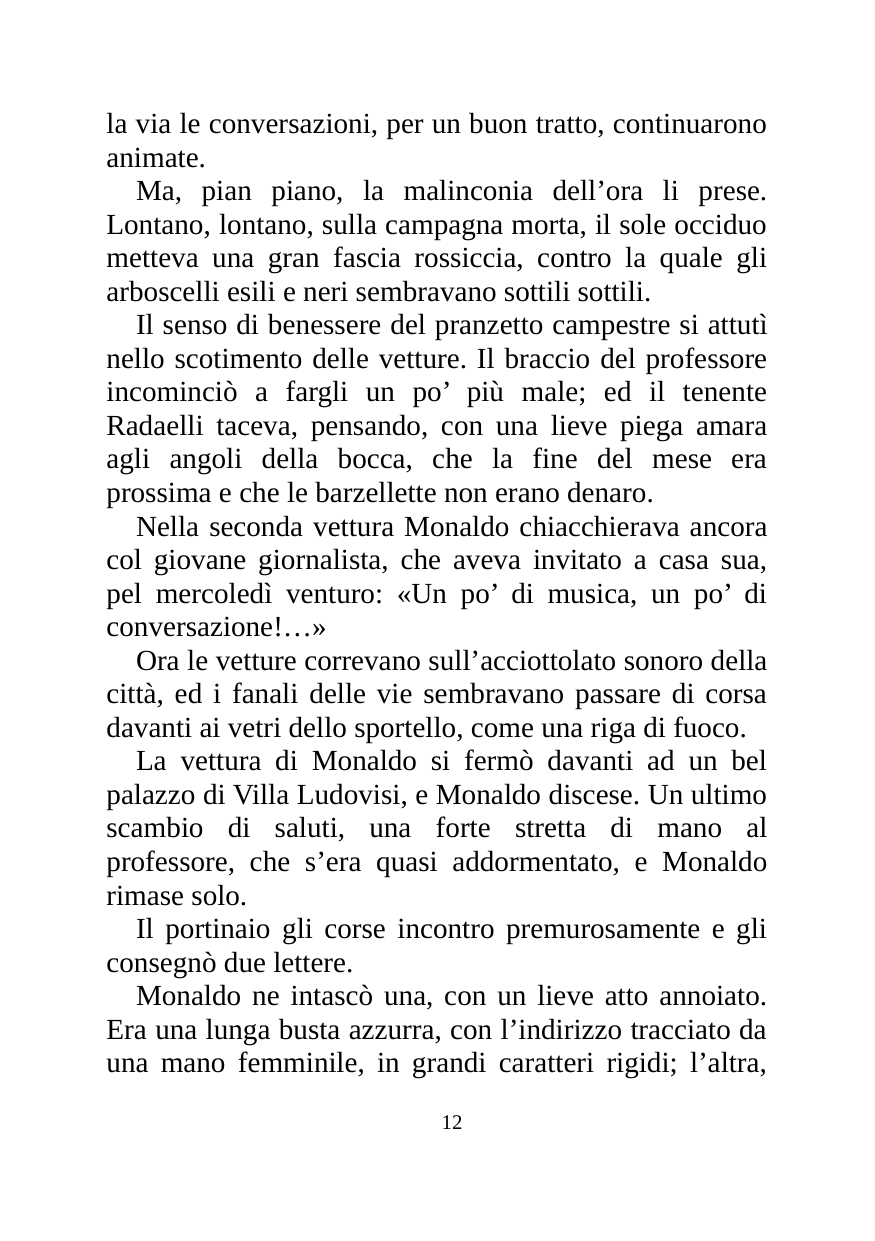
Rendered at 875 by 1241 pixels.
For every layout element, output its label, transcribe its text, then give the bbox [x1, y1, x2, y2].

text Monaldo ne intascò una, con un lieve atto annoiato. Era una lunga busta azzurra, con l’indirizzo tracciato da una mano femminile, in grandi caratteri rigidi; l’altra, [106, 978, 768, 1079]
text Ma, pian piano, la malinconia dell’ora li prese. Lontano, lontano, sulla campagna morta, il sole occiduo metteva una gran fascia rossiccia, contro la quale gli arboscelli esili e neri sembravano sottili sottili. [106, 173, 768, 307]
text Il portinaio gli corse incontro premurosamente e gli consegnò due lettere. [106, 911, 768, 978]
text Nella seconda vettura Monaldo chiacchierava ancora col giovane giornalista, che aveva invitato a casa sua, pel mercoledì venturo: «Un po’ di musica, un po’ di conversazione!…» [106, 509, 768, 643]
text La vettura di Monaldo si fermò davanti ad un bel palazzo di Villa Ludovisi, e Monaldo discese. Un ultimo scambio di saluti, una forte stretta di mano al professore, che s’era quasi addormentato, e Monaldo rimase solo. [106, 743, 768, 911]
text Il senso di benessere del pranzetto campestre si attutì nello scotimento delle vetture. Il braccio del professore incominciò a fargli un po’ più male; ed il tenente Radaelli taceva, pensando, con una lieve piega amara agli angoli della bocca, che la fine del mese era prossima e che le barzellette non erano denaro. [106, 307, 768, 509]
text Ora le vetture correvano sull’acciottolato sonoro della città, ed i fanali delle vie sembravano passare di corsa davanti ai vetri dello sportello, come una riga di fuoco. [106, 643, 768, 743]
text la via le conversazioni, per un buon tratto, continuarono animate. [106, 106, 768, 173]
